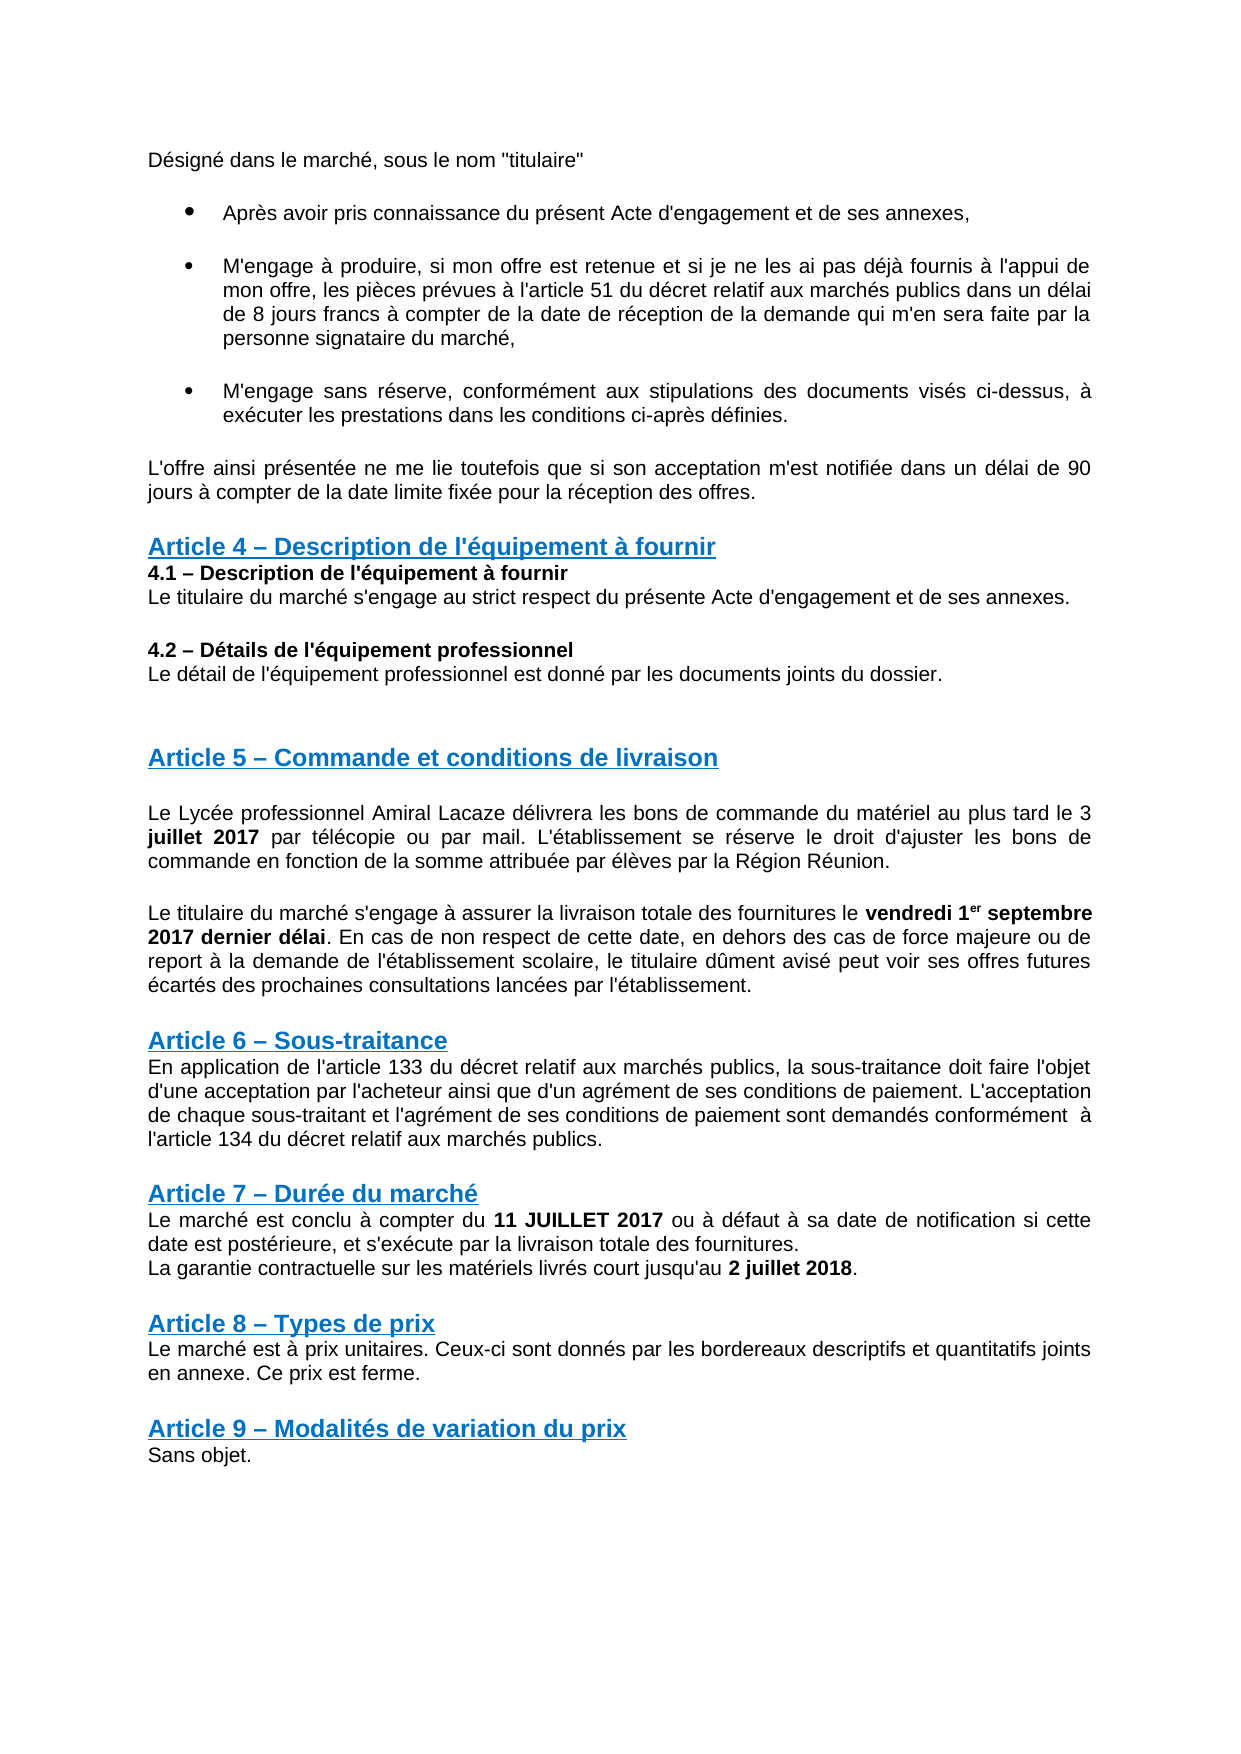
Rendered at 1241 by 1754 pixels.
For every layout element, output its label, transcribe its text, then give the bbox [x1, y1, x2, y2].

text Le titulaire du marché s'engage au strict respect du présente Acte d'engagement et de ses annexes. [148, 585, 1092, 609]
text Le marché est à prix unitaires. Ceux-ci sont donnés par les bordereaux descriptifs et quantitatifs joints en annexe. Ce prix est ferme. [148, 1337, 1092, 1385]
text Article 8 – Types de prix [148, 1308, 1092, 1337]
text Le détail de l'équipement professionnel est donné par les documents joints du dossier. [148, 662, 1092, 686]
text L'offre ainsi présentée ne me lie toutefois que si son acceptation m'est notifiée dans un délai de 90 jours à compter de la date limite fixée pour la réception des offres. [148, 456, 1092, 503]
text Article 5 – Commande et conditions de livraison [148, 743, 1092, 772]
text Le Lycée professionnel Amiral Lacaze délivrera les bons de commande du matériel au plus tard le 3 juillet 2017 par télécopie ou par mail. L'établissement se réserve le droit d'ajuster les bons de commande en fonction de la somme attribuée par élèves par la Région Réunion. [148, 801, 1092, 872]
text Article 4 – Description de l'équipement à fournir [148, 532, 1092, 561]
text Désigné dans le marché, sous le nom "titulaire" [148, 148, 1092, 172]
text 4.1 – Description de l'équipement à fournir [148, 561, 1092, 585]
text Le marché est conclu à compter du 11 JUILLET 2017 ou à défaut à sa date de notification si cette date est postérieure, et s'exécute par la livraison totale des fournitures. [148, 1208, 1092, 1256]
list M'engage à produire, si mon offre est retenue et si je ne les ai pas déjà fournis à l'appui de mon offre, les pièces prévues à l'article 51 du décret relatif aux marchés publics dans un délai de 8 jours francs à compter de la date de réception de la demande qui m'en sera faite par la personne signataire du marché, [185, 254, 1092, 350]
text 4.2 – Détails de l'équipement professionnel [148, 638, 1092, 662]
text En application de l'article 133 du décret relatif aux marchés publics, la sous-traitance doit faire l'objet d'une acceptation par l'acheteur ainsi que d'un agrément de ses conditions de paiement. L'acceptation de chaque sous-traitant et l'agrément de ses conditions de paiement sont demandés conformément à l'article 134 du décret relatif aux marchés publics. [148, 1054, 1092, 1150]
list Après avoir pris connaissance du présent Acte d'engagement et de ses annexes, [185, 200, 1092, 225]
list M'engage sans réserve, conformément aux stipulations des documents visés ci-dessus, à exécuter les prestations dans les conditions ci-après définies. [185, 379, 1092, 427]
text Article 6 – Sous-traitance [148, 1026, 1092, 1054]
text Sans objet. [148, 1443, 1092, 1467]
text La garantie contractuelle sur les matériels livrés court jusqu'au 2 juillet 2018. [148, 1256, 1092, 1280]
text Article 9 – Modalités de variation du prix [148, 1414, 1092, 1443]
text Article 7 – Durée du marché [148, 1179, 1092, 1208]
text Le titulaire du marché s'engage à assurer la livraison totale des fournitures le vendredi 1er septembre 2017 dernier délai. En cas de non respect de cette date, en dehors des cas de force majeure ou de report à la demande de l'établissement scolaire, le titulaire dûment avisé peut voir ses offres futures écartés des prochaines consultations lancées par l'établissement. [148, 901, 1092, 997]
